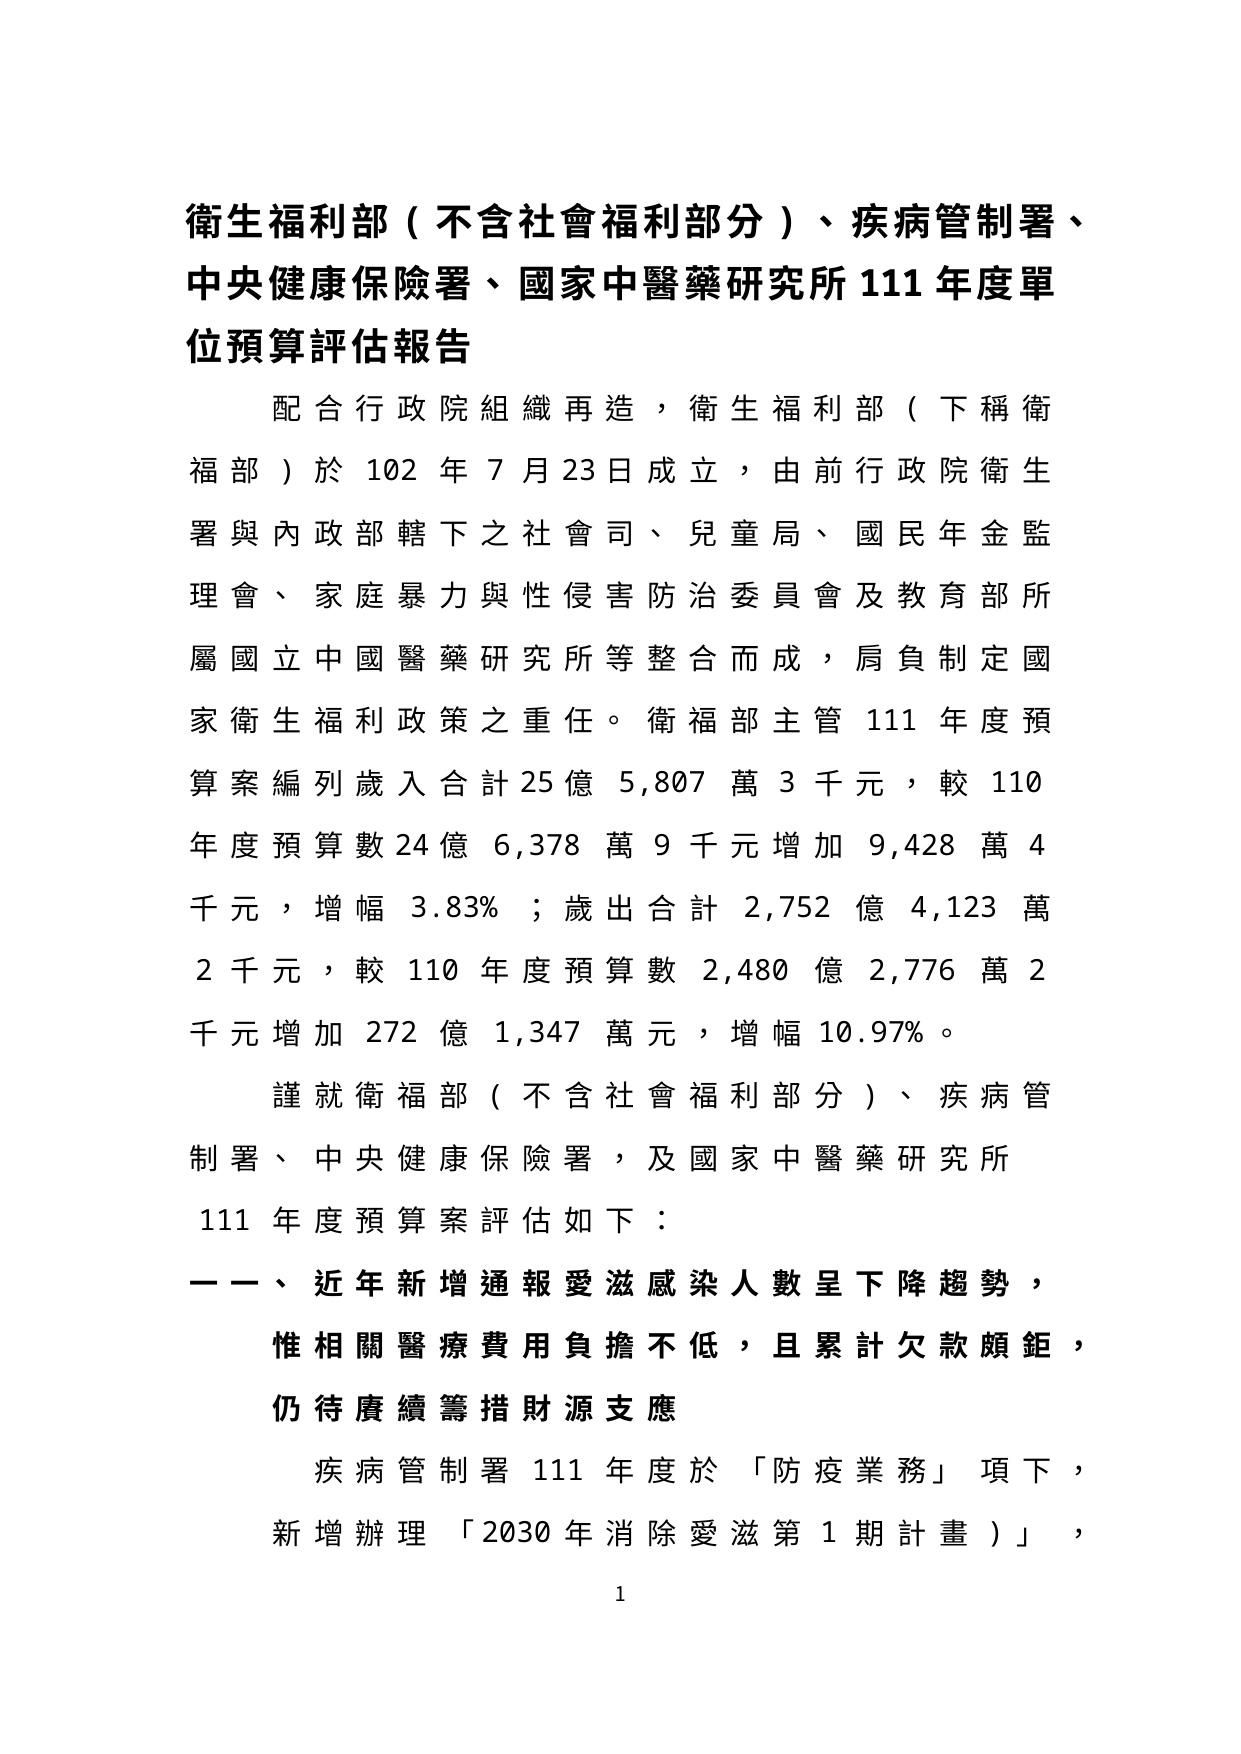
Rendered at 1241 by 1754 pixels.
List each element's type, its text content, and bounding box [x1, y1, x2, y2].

text 疾病管制署111年度於「防疫業務」項下，新增辦理「2030年消除愛滋第1期計畫)」，總經費96億9,715萬6千元，執行期間111至115年度，111年度編列第1年經費14億533萬6千元，分配於「防疫業務－2030年消除愛滋第1期計畫」14億405萬3千元及「一般行政－研發替代役」128萬3千元，用以辦理愛滋病防治業務，降低愛滋感染之傳播率等，以期2030年達消除愛滋之目標。經查： [242, 1427, 1058, 1552]
text 配合行政院組織再造，衛生福利部(下稱衛福部)於102年7月23日成立，由前行政院衛生署與內政部轄下之社會司、兒童局、國民年金監理會、家庭暴力與性侵害防治委員會及教育部所屬國立中國醫藥研究所等整合而成，肩負制定國家衛生福利政策之重任。衛福部主管111年度預算案編列歲入合計25億5,807萬3千元，較110年度預算數24億6,378萬9千元增加9,428萬4千元，增幅3.83%；歲出合計2,752億4,123萬2千元，較110年度預算數2,480億2,776萬2千元增加272億1,347萬元，增幅10.97%。 [183, 365, 1058, 1052]
text 一一、近年新增通報愛滋感染人數呈下降趨勢，惟相關醫療費用負擔不低，且累計欠款頗鉅，仍待賡續籌措財源支應 [183, 1240, 1058, 1427]
text 衛生福利部(不含社會福利部分)、疾病管制署、中央健康保險署、國家中醫藥研究所111年度單位預算評估報告 [183, 177, 1058, 365]
text 謹就衛福部(不含社會福利部分)、疾病管制署、中央健康保險署，及國家中醫藥研究所111年度預算案評估如下： [183, 1052, 1058, 1240]
